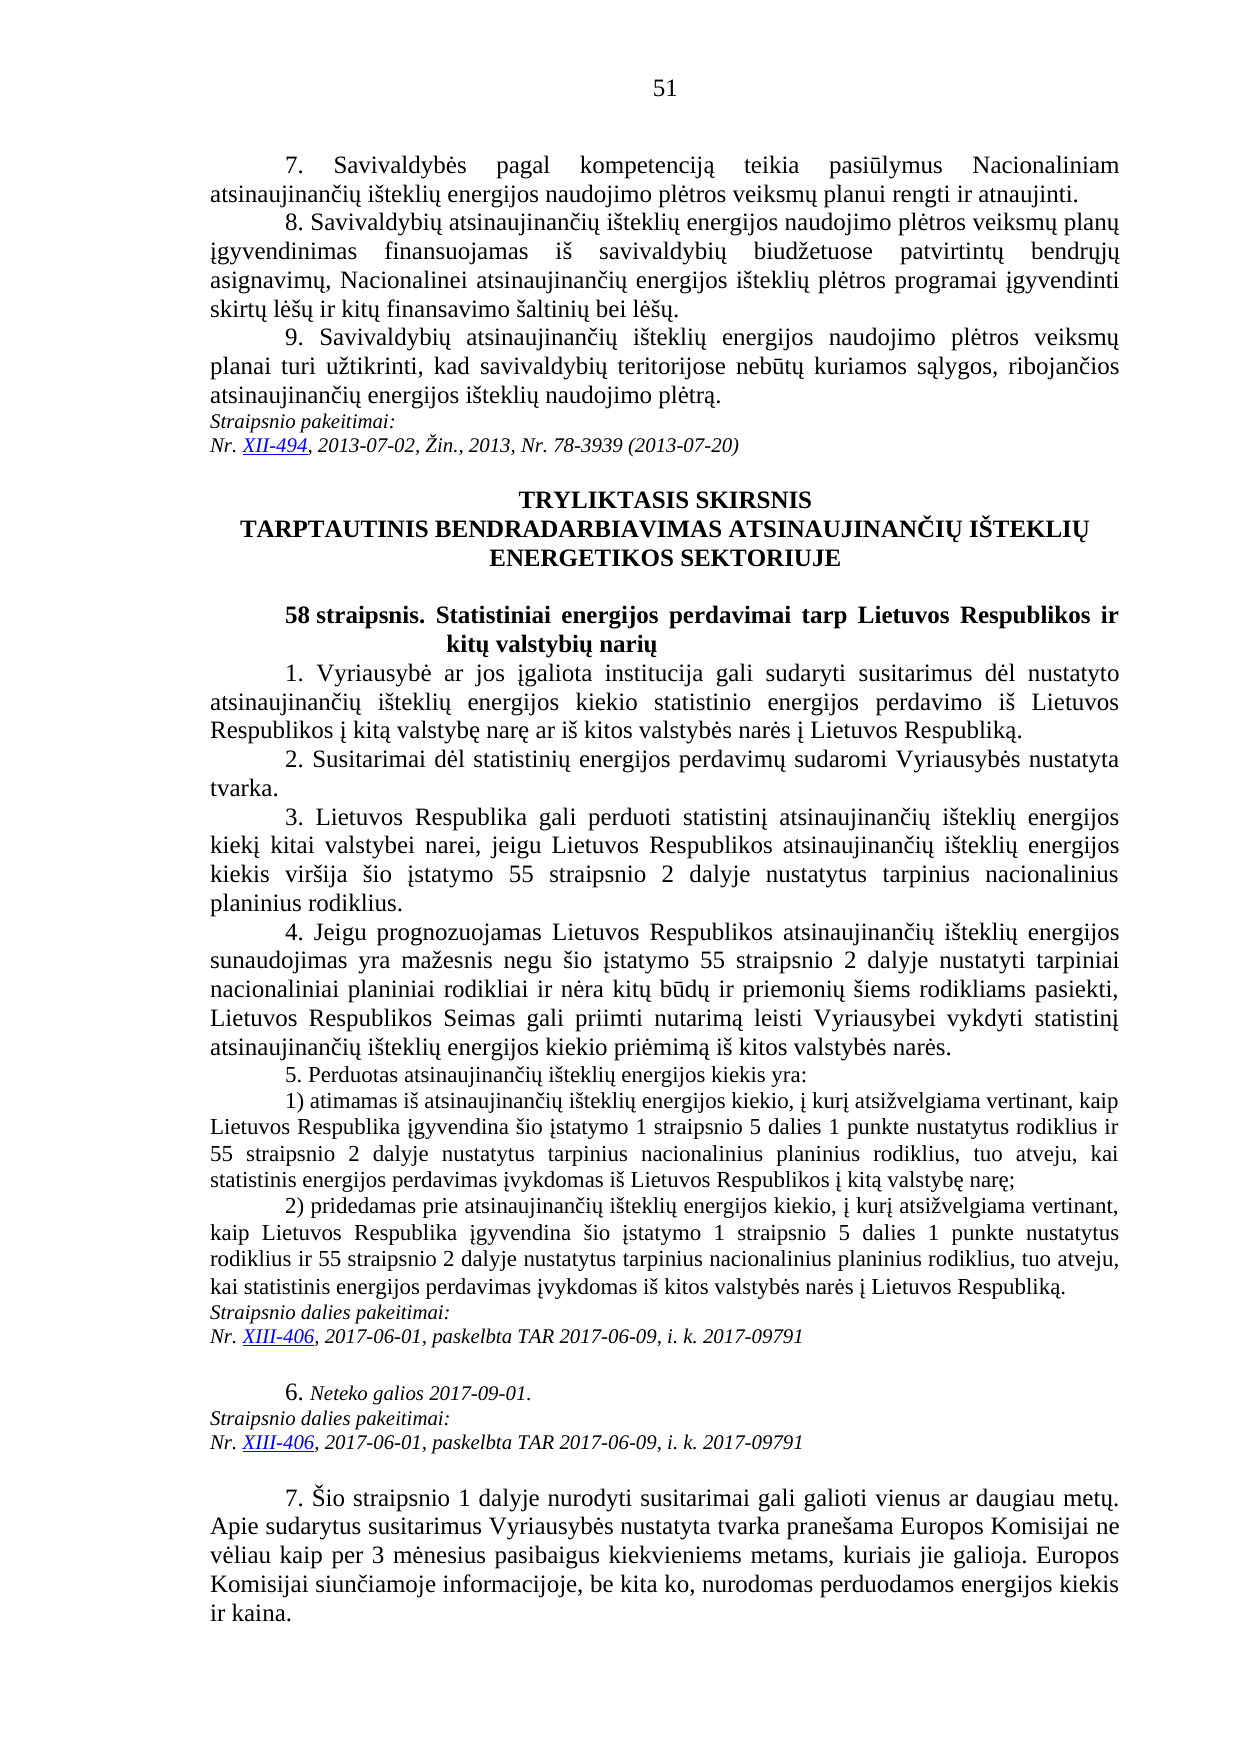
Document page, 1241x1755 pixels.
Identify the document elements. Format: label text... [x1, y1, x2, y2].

text 8. Savivaldybių atsinaujinančių išteklių energijos naudojimo plėtros veiksmų planų įgyvendinimas finansuojamas iš savivaldybių biudžetuose patvirtintų bendrųjų asignavimų, Nacionalinei atsinaujinančių energijos išteklių plėtros programai įgyvendinti skirtų lėšų ir kitų finansavimo šaltinių bei lėšų. [210, 207, 1120, 322]
text Straipsnio pakeitimai: [210, 409, 1120, 433]
text TRYLIKTASIS SKIRSNIS [210, 486, 1120, 514]
text 58 straipsnis. Statistiniai energijos perdavimai tarp Lietuvos Respublikos ir kitų valstybių narių [285, 601, 1120, 658]
text 4. Jeigu prognozuojamas Lietuvos Respublikos atsinaujinančių išteklių energijos sunaudojimas yra mažesnis negu šio įstatymo 55 straipsnio 2 dalyje nustatyti tarpiniai nacionaliniai planiniai rodikliai ir nėra kitų būdų ir priemonių šiems rodikliams pasiekti, Lietuvos Respublikos Seimas gali priimti nutarimą leisti Vyriausybei vykdyti statistinį atsinaujinančių išteklių energijos kiekio priėmimą iš kitos valstybės narės. [210, 917, 1120, 1061]
text 6. Neteko galios 2017-09-01. [210, 1377, 1120, 1406]
text Straipsnio dalies pakeitimai: [210, 1300, 1120, 1324]
text 1. Vyriausybė ar jos įgaliota institucija gali sudaryti susitarimus dėl nustatyto atsinaujinančių išteklių energijos kiekio statistinio energijos perdavimo iš Lietuvos Respublikos į kitą valstybę narę ar iš kitos valstybės narės į Lietuvos Respubliką. [210, 658, 1120, 744]
text 7. Šio straipsnio 1 dalyje nurodyti susitarimai gali galioti vienus ar daugiau metų. Apie sudarytus susitarimus Vyriausybės nustatyta tvarka pranešama Europos Komisijai ne vėliau kaip per 3 mėnesius pasibaigus kiekvieniems metams, kuriais jie galioja. Europos Komisijai siunčiamoje informacijoje, be kita ko, nurodomas perduodamos energijos kiekis ir kaina. [210, 1483, 1120, 1626]
text 2. Susitarimai dėl statistinių energijos perdavimų sudaromi Vyriausybės nustatyta tvarka. [210, 744, 1120, 802]
text 3. Lietuvos Respublika gali perduoti statistinį atsinaujinančių išteklių energijos kiekį kitai valstybei narei, jeigu Lietuvos Respublikos atsinaujinančių išteklių energijos kiekis viršija šio įstatymo 55 straipsnio 2 dalyje nustatytus tarpinius nacionalinius planinius rodiklius. [210, 802, 1120, 917]
text 1) atimamas iš atsinaujinančių išteklių energijos kiekio, į kurį atsižvelgiama vertinant, kaip Lietuvos Respublika įgyvendina šio įstatymo 1 straipsnio 5 dalies 1 punkte nustatytus rodiklius ir 55 straipsnio 2 dalyje nustatytus tarpinius nacionalinius planinius rodiklius, tuo atveju, kai statistinis energijos perdavimas įvykdomas iš Lietuvos Respublikos į kitą valstybę narę; [210, 1087, 1120, 1192]
text 5. Perduotas atsinaujinančių išteklių energijos kiekis yra: [210, 1061, 1120, 1087]
text Straipsnio dalies pakeitimai: [210, 1406, 1120, 1430]
text Nr. XIII-406, 2017-06-01, paskelbta TAR 2017-06-09, i. k. 2017-09791 [210, 1430, 1120, 1454]
text 7. Savivaldybės pagal kompetenciją teikia pasiūlymus Nacionaliniam atsinaujinančių išteklių energijos naudojimo plėtros veiksmų planui rengti ir atnaujinti. [210, 150, 1120, 207]
text 2) pridedamas prie atsinaujinančių išteklių energijos kiekio, į kurį atsižvelgiama vertinant, kaip Lietuvos Respublika įgyvendina šio įstatymo 1 straipsnio 5 dalies 1 punkte nustatytus rodiklius ir 55 straipsnio 2 dalyje nustatytus tarpinius nacionalinius planinius rodiklius, tuo atveju, kai statistinis energijos perdavimas įvykdomas iš kitos valstybės narės į Lietuvos Respubliką. [210, 1192, 1120, 1300]
text Nr. XIII-406, 2017-06-01, paskelbta TAR 2017-06-09, i. k. 2017-09791 [210, 1324, 1120, 1348]
text 9. Savivaldybių atsinaujinančių išteklių energijos naudojimo plėtros veiksmų planai turi užtikrinti, kad savivaldybių teritorijose nebūtų kuriamos sąlygos, ribojančios atsinaujinančių energijos išteklių naudojimo plėtrą. [210, 322, 1120, 409]
text Nr. XII-494, 2013-07-02, Žin., 2013, Nr. 78-3939 (2013-07-20) [210, 433, 1120, 457]
text TARPTAUTINIS BENDRADARBIAVIMAS ATSINAUJINANČIŲ IŠTEKLIŲ ENERGETIKOS SEKTORIUJE [210, 514, 1120, 572]
